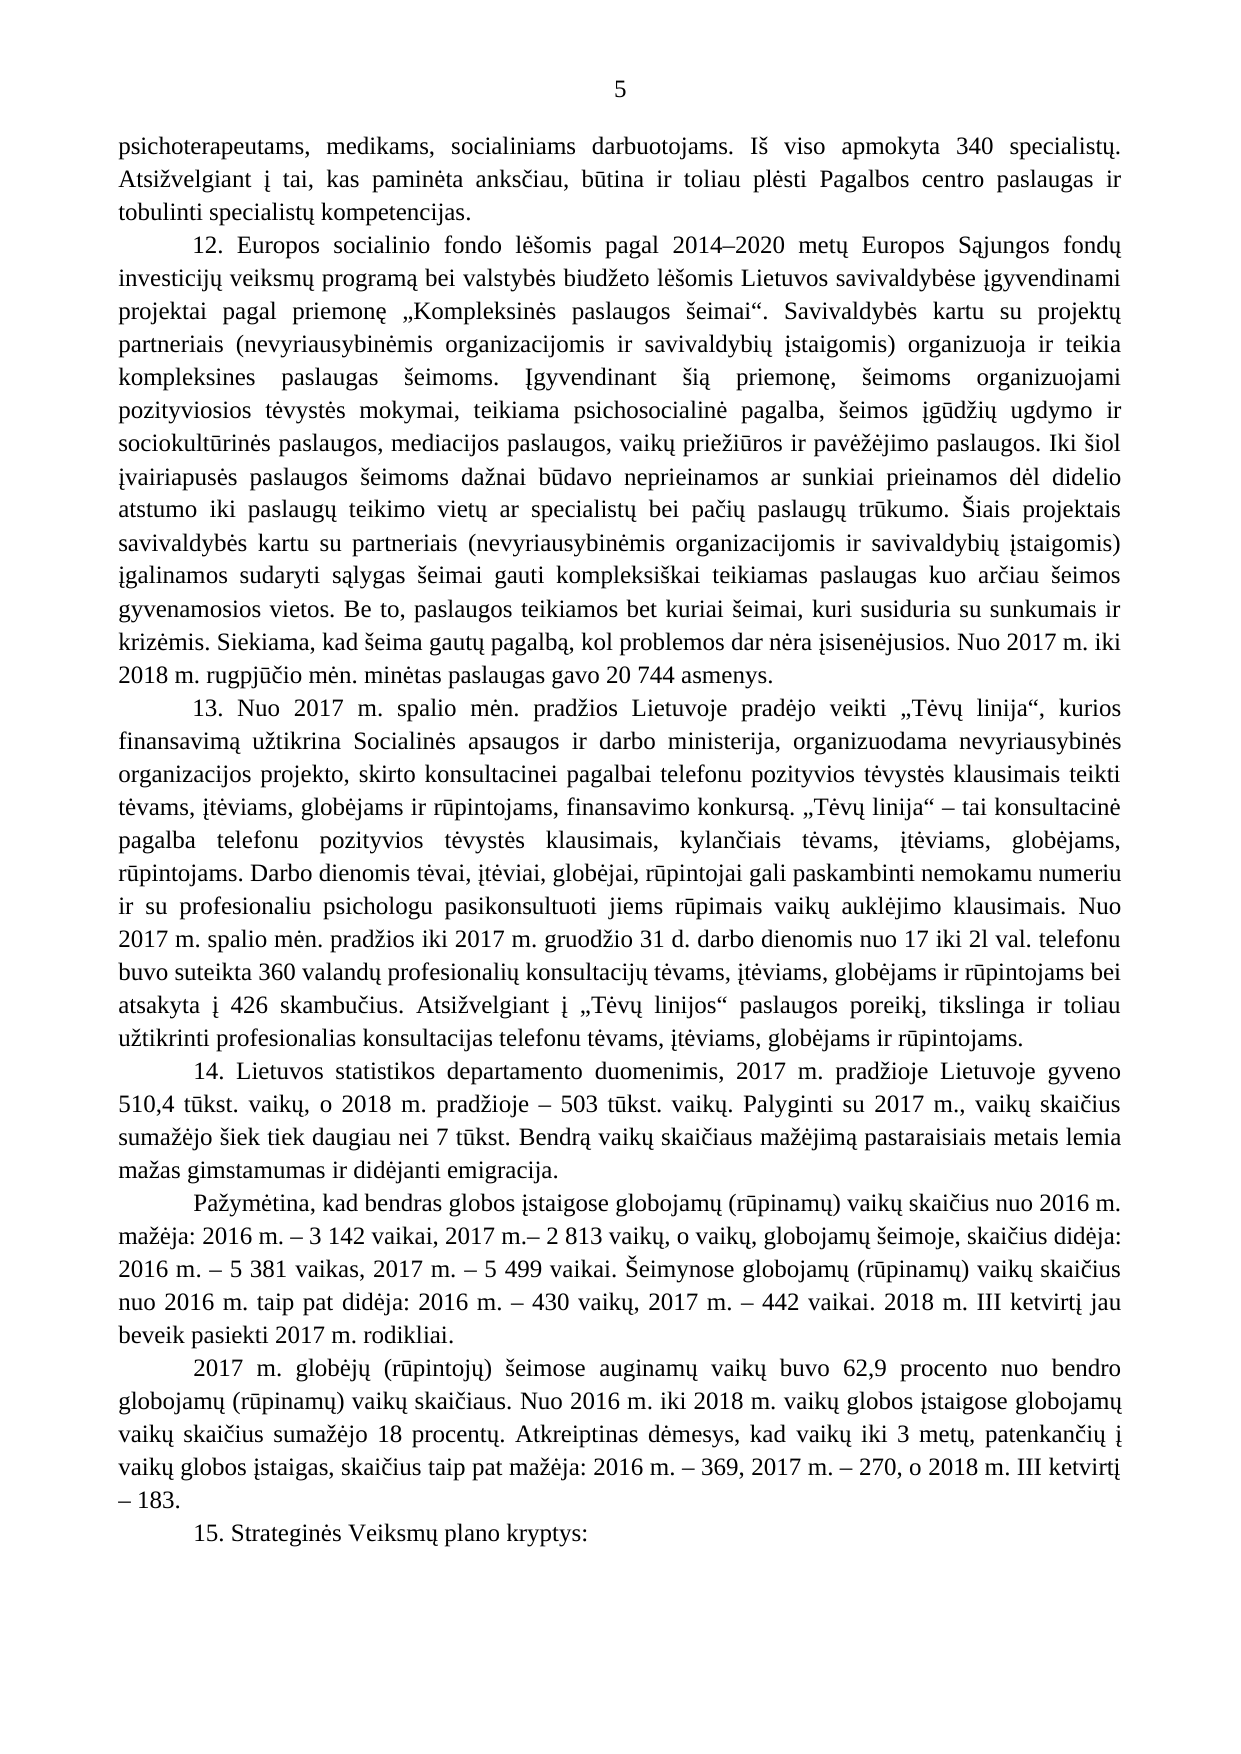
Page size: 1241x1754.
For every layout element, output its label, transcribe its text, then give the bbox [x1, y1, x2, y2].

text Pažymėtina, kad bendras globos įstaigose globojamų (rūpinamų) vaikų skaičius nuo 2016 m. mažėja: 2016 m. – 3 142 vaikai, 2017 m.– 2 813 vaikų, o vaikų, globojamų šeimoje, skaičius didėja: 2016 m. – 5 381 vaikas, 2017 m. – 5 499 vaikai. Šeimynose globojamų (rūpinamų) vaikų skaičius nuo 2016 m. taip pat didėja: 2016 m. – 430 vaikų, 2017 m. – 442 vaikai. 2018 m. III ketvirtį jau beveik pasiekti 2017 m. rodikliai. [118, 1188, 1122, 1349]
text psichoterapeutams, medikams, socialiniams darbuotojams. Iš viso apmokyta 340 specialistų. Atsižvelgiant į tai, kas paminėta anksčiau, būtina ir toliau plėsti Pagalbos centro paslaugas ir tobulinti specialistų kompetencijas. [118, 131, 1122, 226]
text 15. Strateginės Veiksmų plano kryptys: [118, 1518, 1122, 1547]
text 13. Nuo 2017 m. spalio mėn. pradžios Lietuvoje pradėjo veikti „Tėvų linija“, kurios finansavimą užtikrina Socialinės apsaugos ir darbo ministerija, organizuodama nevyriausybinės organizacijos projekto, skirto konsultacinei pagalbai telefonu pozityvios tėvystės klausimais teikti tėvams, įtėviams, globėjams ir rūpintojams, finansavimo konkursą. „Tėvų linija“ – tai konsultacinė pagalba telefonu pozityvios tėvystės klausimais, kylančiais tėvams, įtėviams, globėjams, rūpintojams. Darbo dienomis tėvai, įtėviai, globėjai, rūpintojai gali paskambinti nemokamu numeriu ir su profesionaliu psichologu pasikonsultuoti jiems rūpimais vaikų auklėjimo klausimais. Nuo 2017 m. spalio mėn. pradžios iki 2017 m. gruodžio 31 d. darbo dienomis nuo 17 iki 2l val. telefonu buvo suteikta 360 valandų profesionalių konsultacijų tėvams, įtėviams, globėjams ir rūpintojams bei atsakyta į 426 skambučius. Atsižvelgiant į „Tėvų linijos“ paslaugos poreikį, tikslinga ir toliau užtikrinti profesionalias konsultacijas telefonu tėvams, įtėviams, globėjams ir rūpintojams. [118, 693, 1122, 1052]
text 14. Lietuvos statistikos departamento duomenimis, 2017 m. pradžioje Lietuvoje gyveno 510,4 tūkst. vaikų, o 2018 m. pradžioje – 503 tūkst. vaikų. Palyginti su 2017 m., vaikų skaičius sumažėjo šiek tiek daugiau nei 7 tūkst. Bendrą vaikų skaičiaus mažėjimą pastaraisiais metais lemia mažas gimstamumas ir didėjanti emigracija. [118, 1056, 1122, 1184]
text 12. Europos socialinio fondo lėšomis pagal 2014–2020 metų Europos Sąjungos fondų investicijų veiksmų programą bei valstybės biudžeto lėšomis Lietuvos savivaldybėse įgyvendinami projektai pagal priemonę „Kompleksinės paslaugos šeimai“. Savivaldybės kartu su projektų partneriais (nevyriausybinėmis organizacijomis ir savivaldybių įstaigomis) organizuoja ir teikia kompleksines paslaugas šeimoms. Įgyvendinant šią priemonę, šeimoms organizuojami pozityviosios tėvystės mokymai, teikiama psichosocialinė pagalba, šeimos įgūdžių ugdymo ir sociokultūrinės paslaugos, mediacijos paslaugos, vaikų priežiūros ir pavėžėjimo paslaugos. Iki šiol įvairiapusės paslaugos šeimoms dažnai būdavo neprieinamos ar sunkiai prieinamos dėl didelio atstumo iki paslaugų teikimo vietų ar specialistų bei pačių paslaugų trūkumo. Šiais projektais savivaldybės kartu su partneriais (nevyriausybinėmis organizacijomis ir savivaldybių įstaigomis) įgalinamos sudaryti sąlygas šeimai gauti kompleksiškai teikiamas paslaugas kuo arčiau šeimos gyvenamosios vietos. Be to, paslaugos teikiamos bet kuriai šeimai, kuri susiduria su sunkumais ir krizėmis. Siekiama, kad šeima gautų pagalbą, kol problemos dar nėra įsisenėjusios. Nuo 2017 m. iki 2018 m. rugpjūčio mėn. minėtas paslaugas gavo 20 744 asmenys. [118, 230, 1122, 688]
text 2017 m. globėjų (rūpintojų) šeimose auginamų vaikų buvo 62,9 procento nuo bendro globojamų (rūpinamų) vaikų skaičiaus. Nuo 2016 m. iki 2018 m. vaikų globos įstaigose globojamų vaikų skaičius sumažėjo 18 procentų. Atkreiptinas dėmesys, kad vaikų iki 3 metų, patenkančių į vaikų globos įstaigas, skaičius taip pat mažėja: 2016 m. – 369, 2017 m. – 270, o 2018 m. III ketvirtį – 183. [118, 1353, 1122, 1514]
